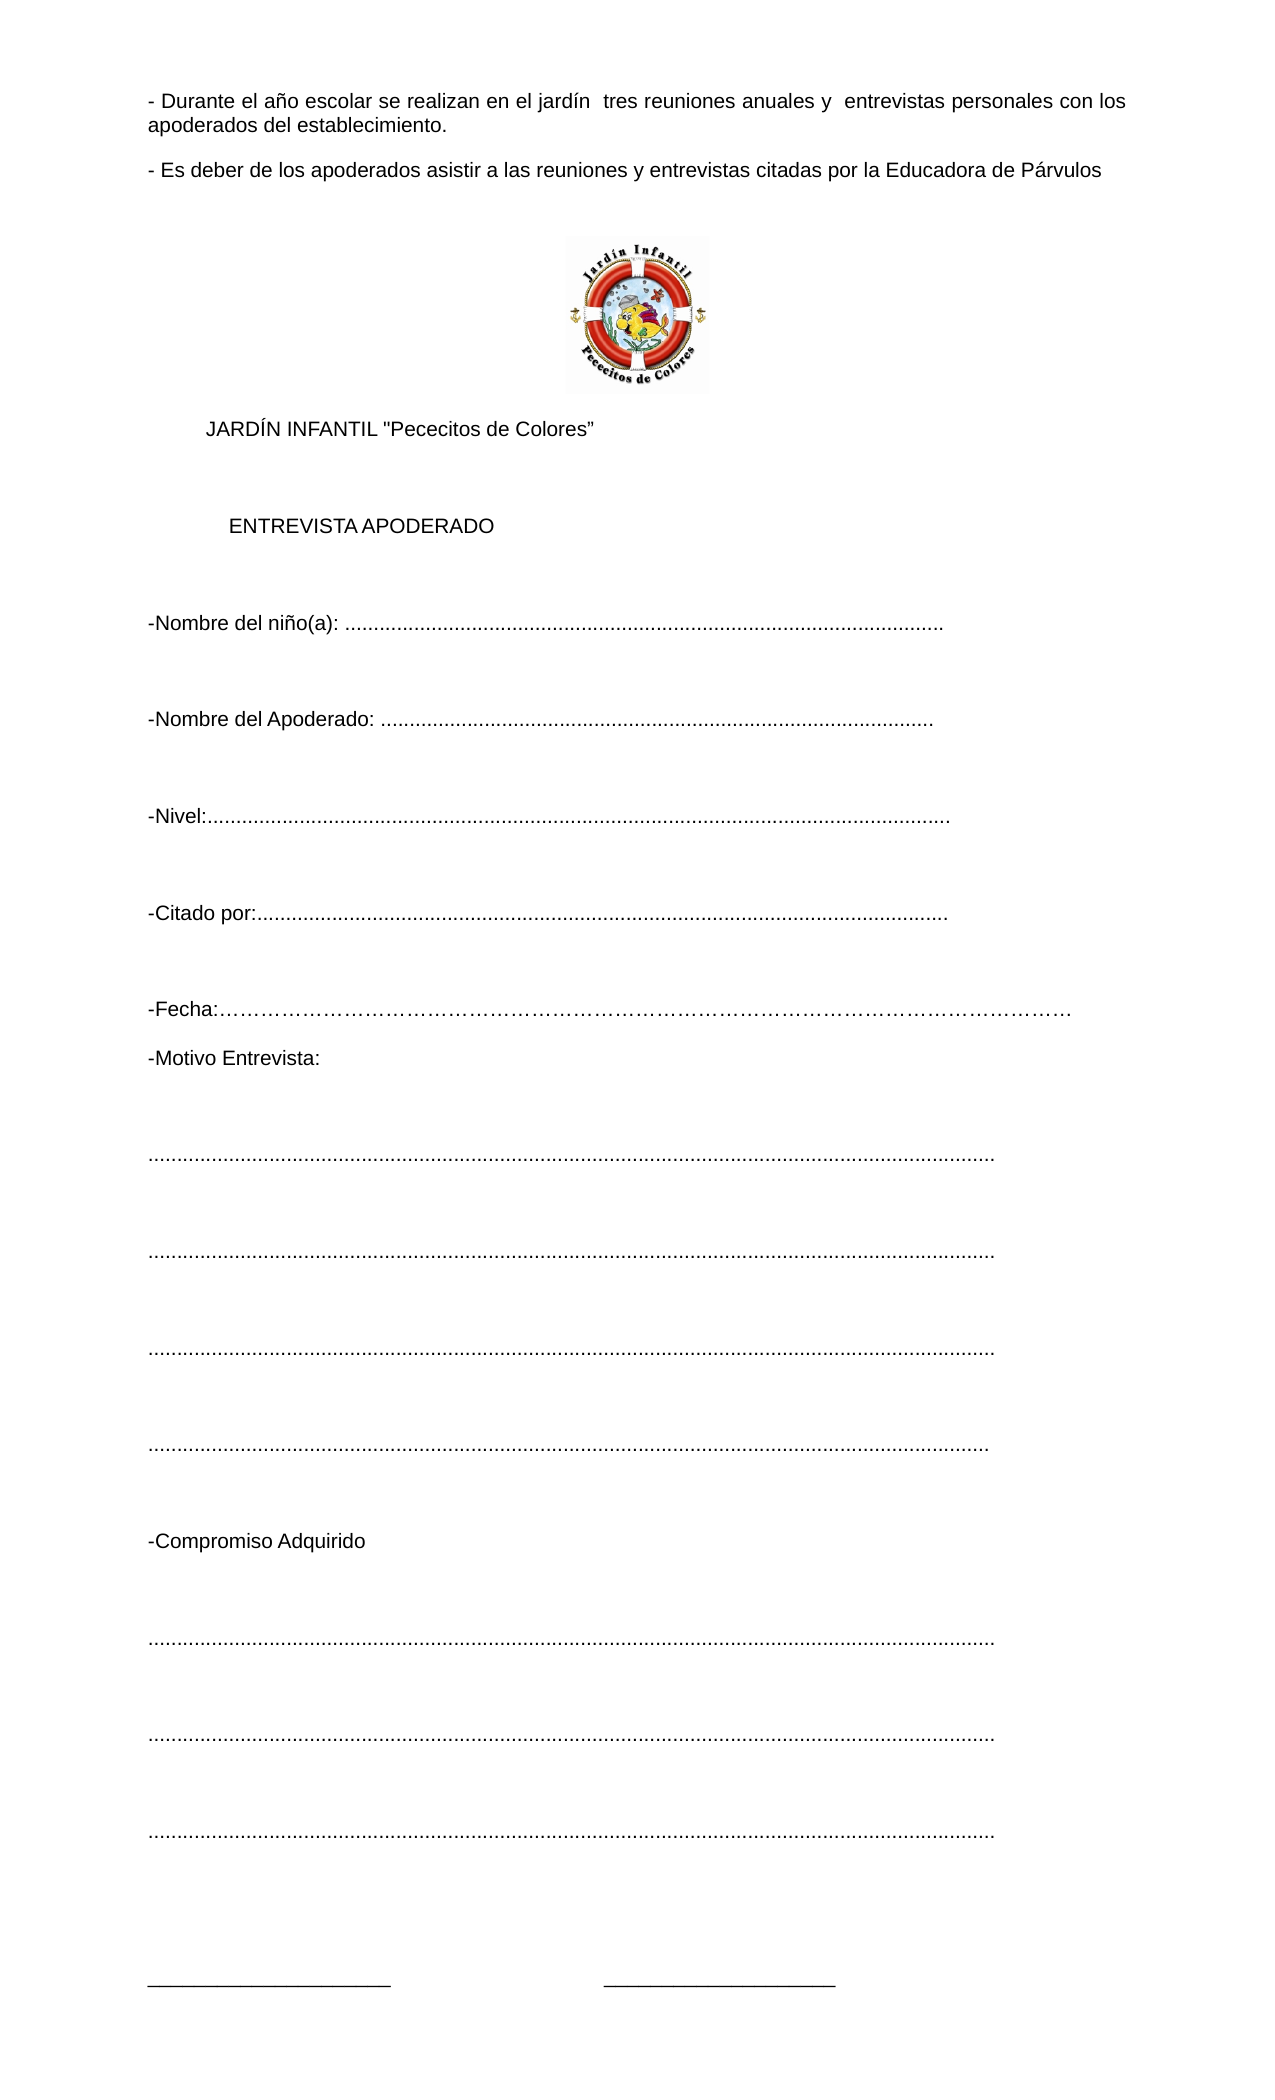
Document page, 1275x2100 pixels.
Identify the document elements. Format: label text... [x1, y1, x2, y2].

text - Durante el año escolar se realizan en el jardín tres reuniones anuales y entrevistas personales con los apoderados del establecimiento. [148, 89, 1127, 137]
list Compromiso Adquirido [148, 1529, 1127, 1553]
text ................................................................................................................................................... [148, 1626, 1127, 1649]
list Citado por:........................................................................................................................ [148, 901, 1127, 924]
text .................................................................................................................................................. [148, 1432, 1127, 1456]
list Motivo Entrevista: [148, 1046, 1127, 1069]
text - Es deber de los apoderados asistir a las reuniones y entrevistas citadas por la Educadora de Párvulos [148, 157, 1127, 181]
text _____________________ ____________________ [148, 1964, 1127, 1988]
text ................................................................................................................................................... [148, 1722, 1127, 1746]
list Fecha:…………………………………………………………………………………………………………… [148, 997, 1127, 1021]
text ................................................................................................................................................... [148, 1239, 1127, 1263]
text ................................................................................................................................................... [148, 1819, 1127, 1843]
list Nombre del niño(a): ........................................................................................................ [148, 611, 1127, 634]
text ................................................................................................................................................... [148, 1336, 1127, 1359]
list Nivel:................................................................................................................................. [148, 804, 1127, 828]
text JARDÍN INFANTIL "Pececitos de Colores” [148, 417, 1127, 441]
text ................................................................................................................................................... [148, 1142, 1127, 1166]
text ENTREVISTA APODERADO [148, 514, 1127, 538]
list Nombre del Apoderado: ................................................................................................ [148, 707, 1127, 731]
